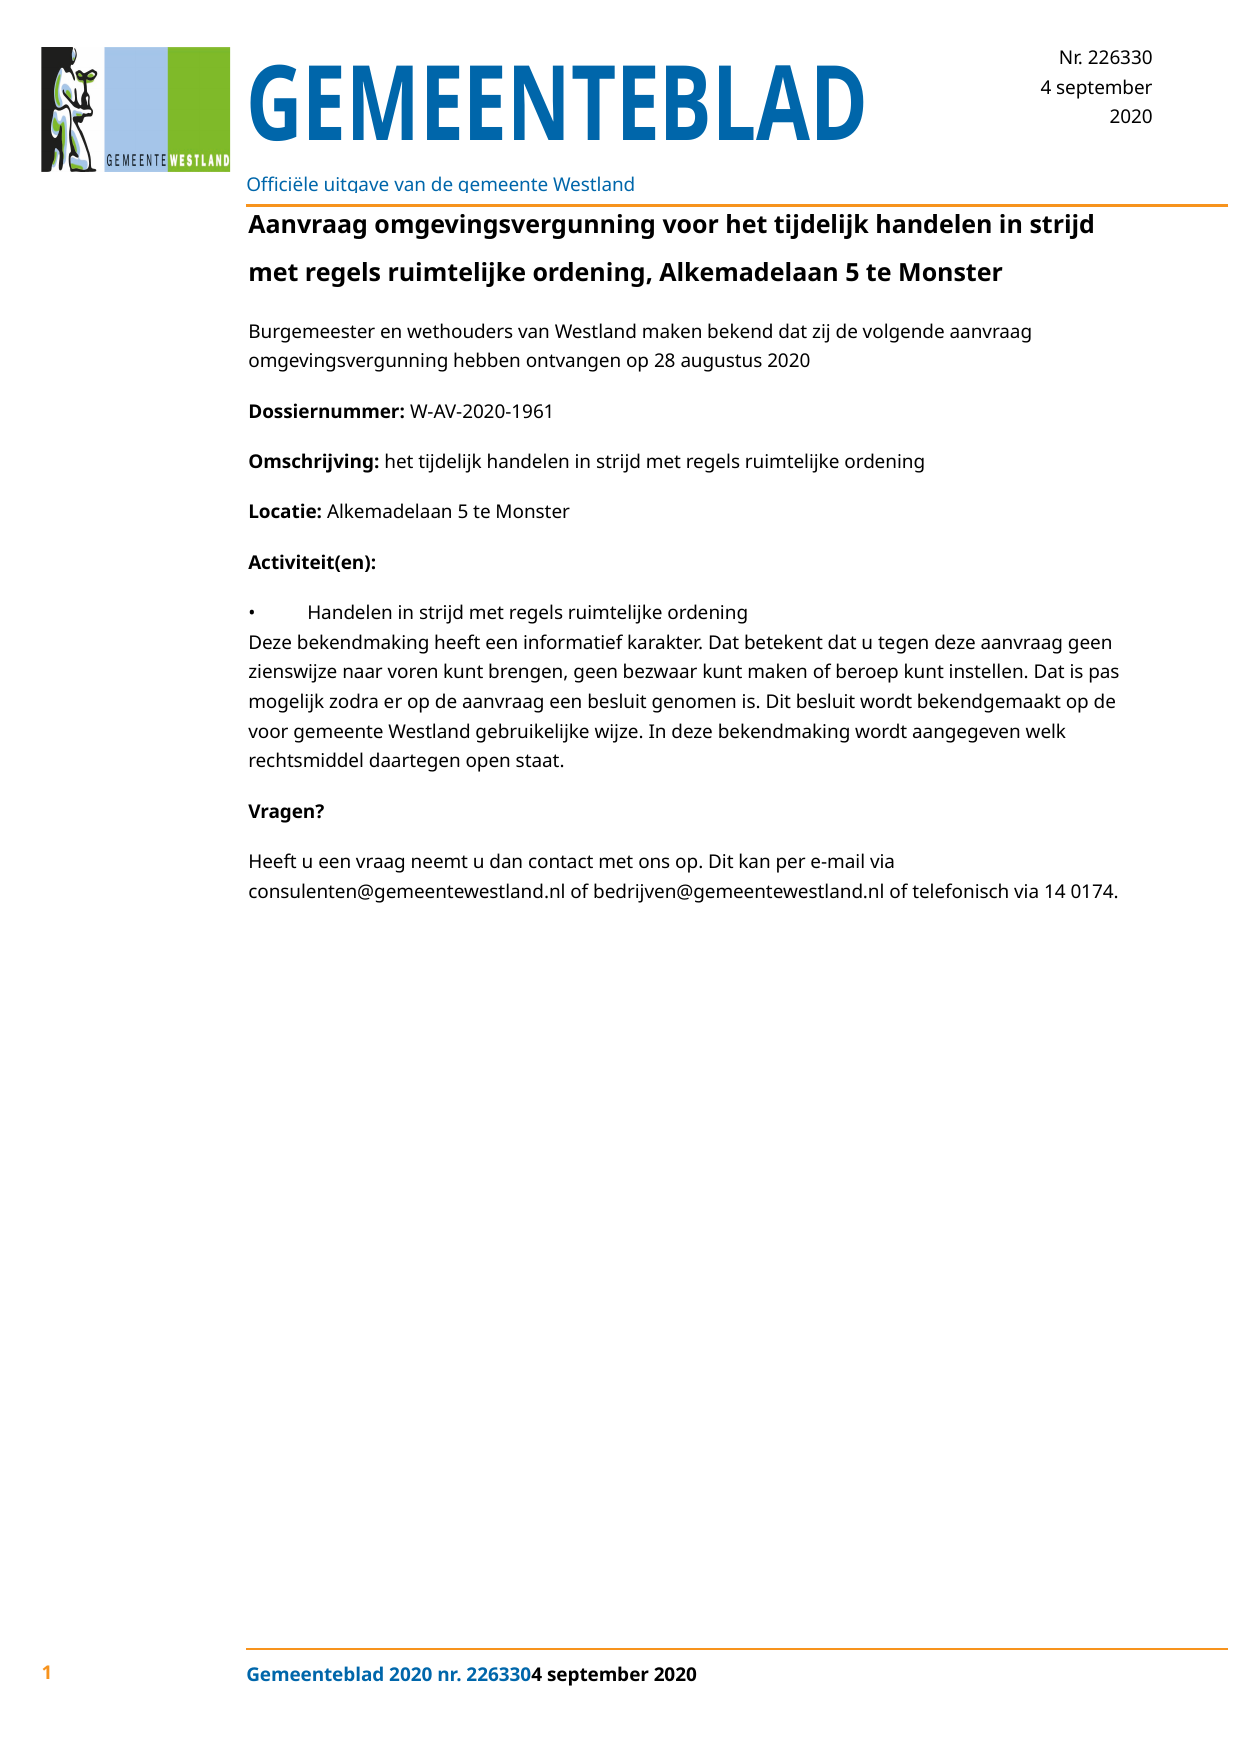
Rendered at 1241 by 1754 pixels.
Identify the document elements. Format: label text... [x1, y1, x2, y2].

text Locatie: Alkemadelaan 5 te Monster [248, 499, 1152, 524]
picture [41, 47, 231, 172]
list Handelen in strijd met regels ruimtelijke ordening [248, 599, 1152, 625]
text Aanvraag omgevingsvergunning voor het tijdelijk handelen in strijd met regels ruimtelijke ordening, Alkemadelaan 5 te Monster [248, 207, 1152, 288]
text Burgemeester en wethouders van Westland maken bekend dat zij de volgende aanvraag omgevingsvergunning hebben ontvangen op 28 augustus 2020 [248, 318, 1152, 373]
text Deze bekendmaking heeft een informatief karakter. Dat betekent dat u tegen deze aanvraag geen zienswijze naar voren kunt brengen, geen bezwaar kunt maken of beroep kunt instellen. Dat is pas mogelijk zodra er op de aanvraag een besluit genomen is. Dit besluit wordt bekendgemaakt op de voor gemeente Westland gebruikelijke wijze. In deze bekendmaking wordt aangegeven welk rechtsmiddel daartegen open staat. [248, 629, 1152, 773]
text Vragen? [248, 798, 1152, 824]
text Heeft u een vraag neemt u dan contact met ons op. Dit kan per e-mail via consulenten@gemeentewestland.nl of bedrijven@gemeentewestland.nl of telefonisch via 14 0174. [248, 848, 1152, 904]
text Omschrijving: het tijdelijk handelen in strijd met regels ruimtelijke ordening [248, 448, 1152, 474]
text Dossiernummer: W-AV-2020-1961 [248, 398, 1152, 424]
text Activiteit(en): [248, 549, 1152, 575]
